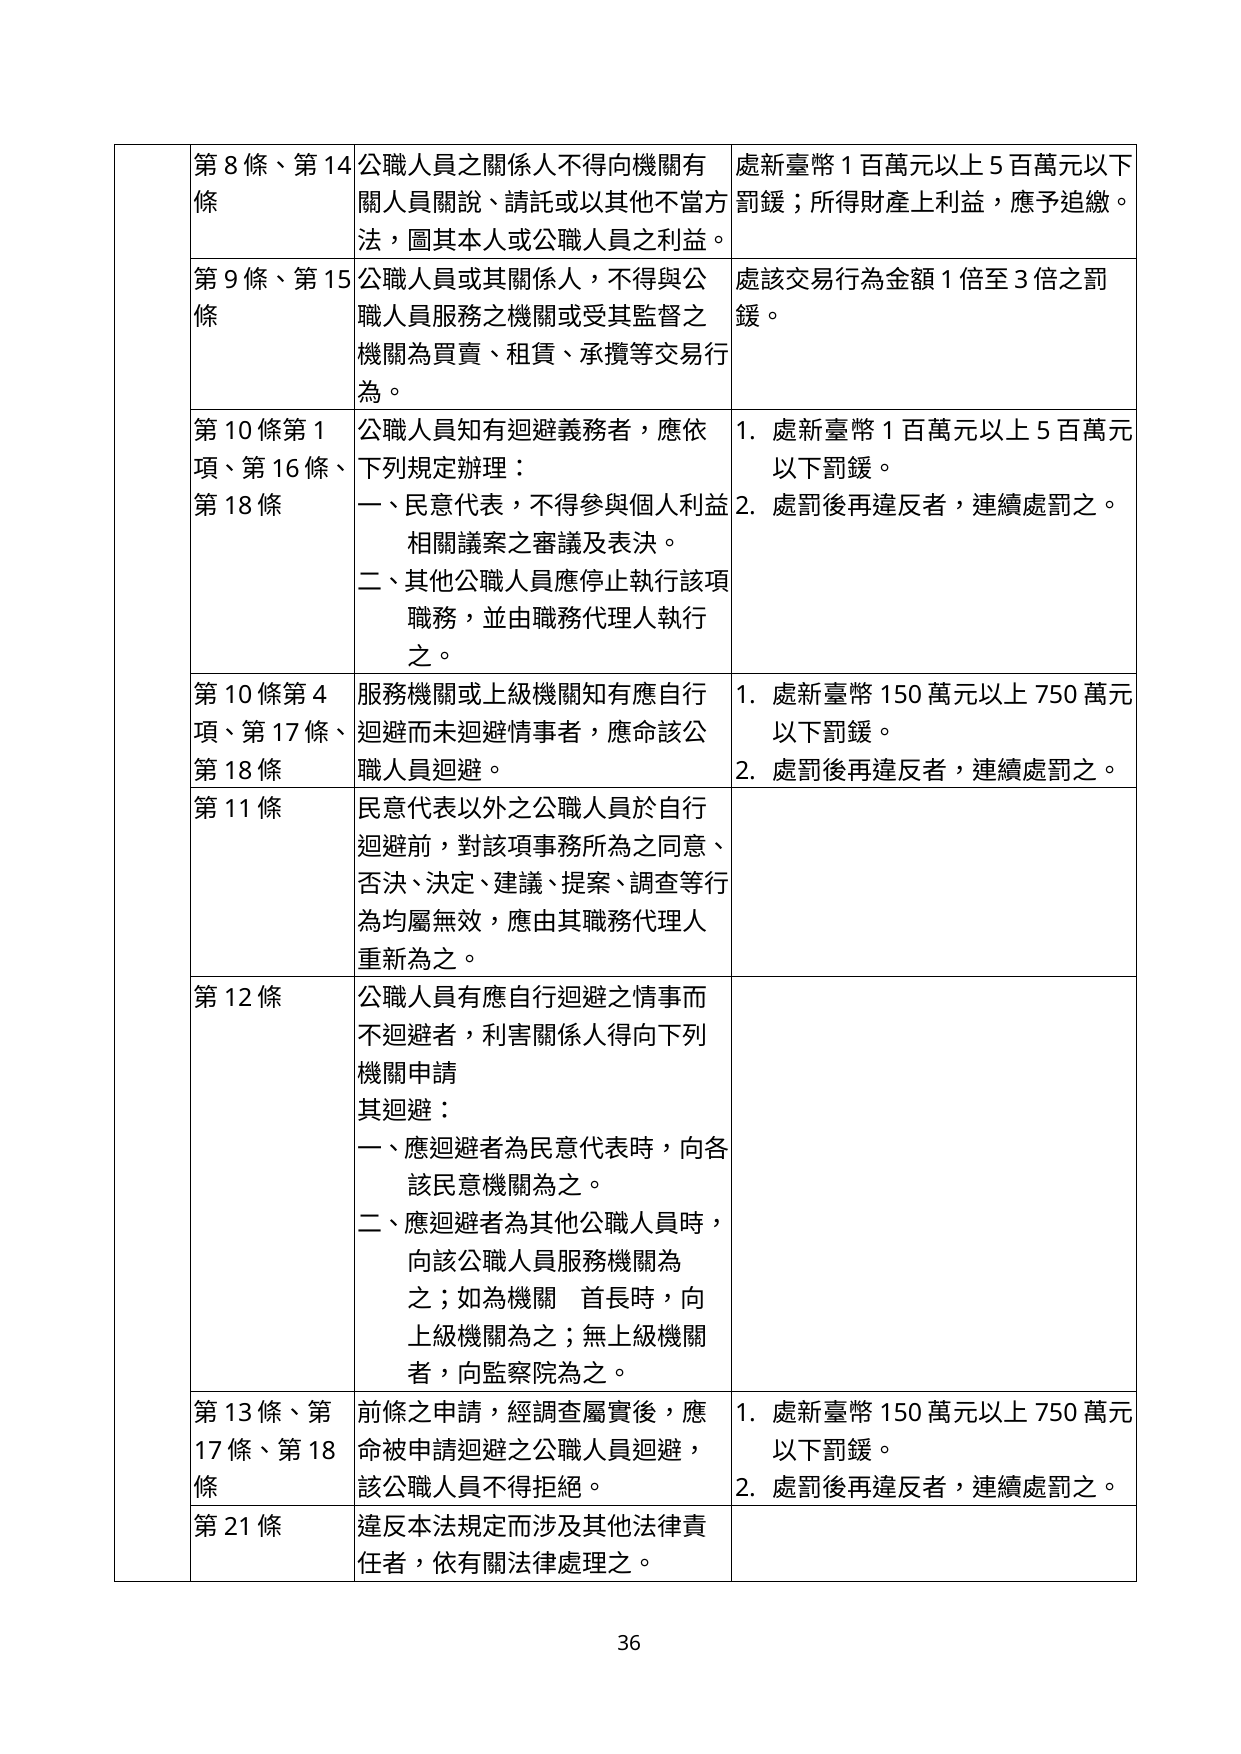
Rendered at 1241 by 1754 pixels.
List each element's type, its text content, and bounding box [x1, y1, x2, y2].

table_cell 第11條 [191, 788, 354, 976]
table_cell 第13條、第17條、第18條 [191, 1392, 354, 1505]
table_cell 公職人員之關係人不得向機關有關人員關說、請託或以其他不當方法，圖其本人或公職人員之利益。 [355, 145, 731, 257]
table_cell 公職人員或其關係人，不得與公職人員服務之機關或受其監督之機關為買賣、租賃、承攬等交易行為。 [355, 259, 731, 409]
table_cell 第8條、第14條 [191, 145, 354, 257]
table_cell 處該交易行為金額1倍至3倍之罰鍰。 [732, 259, 1136, 409]
table_cell 處新臺幣1百萬元以上5百萬元以下罰鍰。 處罰後再違反者，連續處罰之。 [732, 410, 1136, 673]
table_cell 前條之申請，經調查屬實後，應命被申請迴避之公職人員迴避，該公職人員不得拒絕。 [355, 1392, 731, 1505]
table_cell 處新臺幣150萬元以上750萬元以下罰鍰。 處罰後再違反者，連續處罰之。 [732, 674, 1136, 787]
table_cell [732, 788, 1136, 976]
table_cell 違反本法規定而涉及其他法律責任者，依有關法律處理之。 [355, 1506, 731, 1581]
table_cell 公職人員有應自行迴避之情事而不迴避者，利害關係人得向下列機關申請 其迴避： 一、應迴避者為民意代表時，向各該民意機關為之。 二、應迴避者為其他公職人員時，向該公職人員服務機關為之；如為機關 首長時，向上級機關為之；無上級機關者，向監察院為之。 [355, 977, 731, 1391]
table_cell 處新臺幣1百萬元以上5百萬元以下罰鍰；所得財產上利益，應予追繳。 [732, 145, 1136, 257]
table_cell 民意代表以外之公職人員於自行迴避前，對該項事務所為之同意、否決、決定、建議、提案、調查等行為均屬無效，應由其職務代理人重新為之。 [355, 788, 731, 976]
table_cell 第10條第4項、第17條、第18條 [191, 674, 354, 787]
table_cell [732, 977, 1136, 1391]
table_cell 公職人員知有迴避義務者，應依下列規定辦理： 一、民意代表，不得參與個人利益相關議案之審議及表決。 二、其他公職人員應停止執行該項職務，並由職務代理人執行之。 [355, 410, 731, 673]
table_cell 服務機關或上級機關知有應自行迴避而未迴避情事者，應命該公職人員迴避。 [355, 674, 731, 787]
table_cell 第12條 [191, 977, 354, 1391]
table_cell 第9條、第15條 [191, 259, 354, 409]
table_cell 第21條 [191, 1506, 354, 1581]
table_cell 第10條第1項、第16條、第18條 [191, 410, 354, 673]
table_cell [115, 145, 190, 1581]
table_cell [732, 1506, 1136, 1581]
table_cell 處新臺幣150萬元以上750萬元以下罰鍰。 處罰後再違反者，連續處罰之。 [732, 1392, 1136, 1505]
